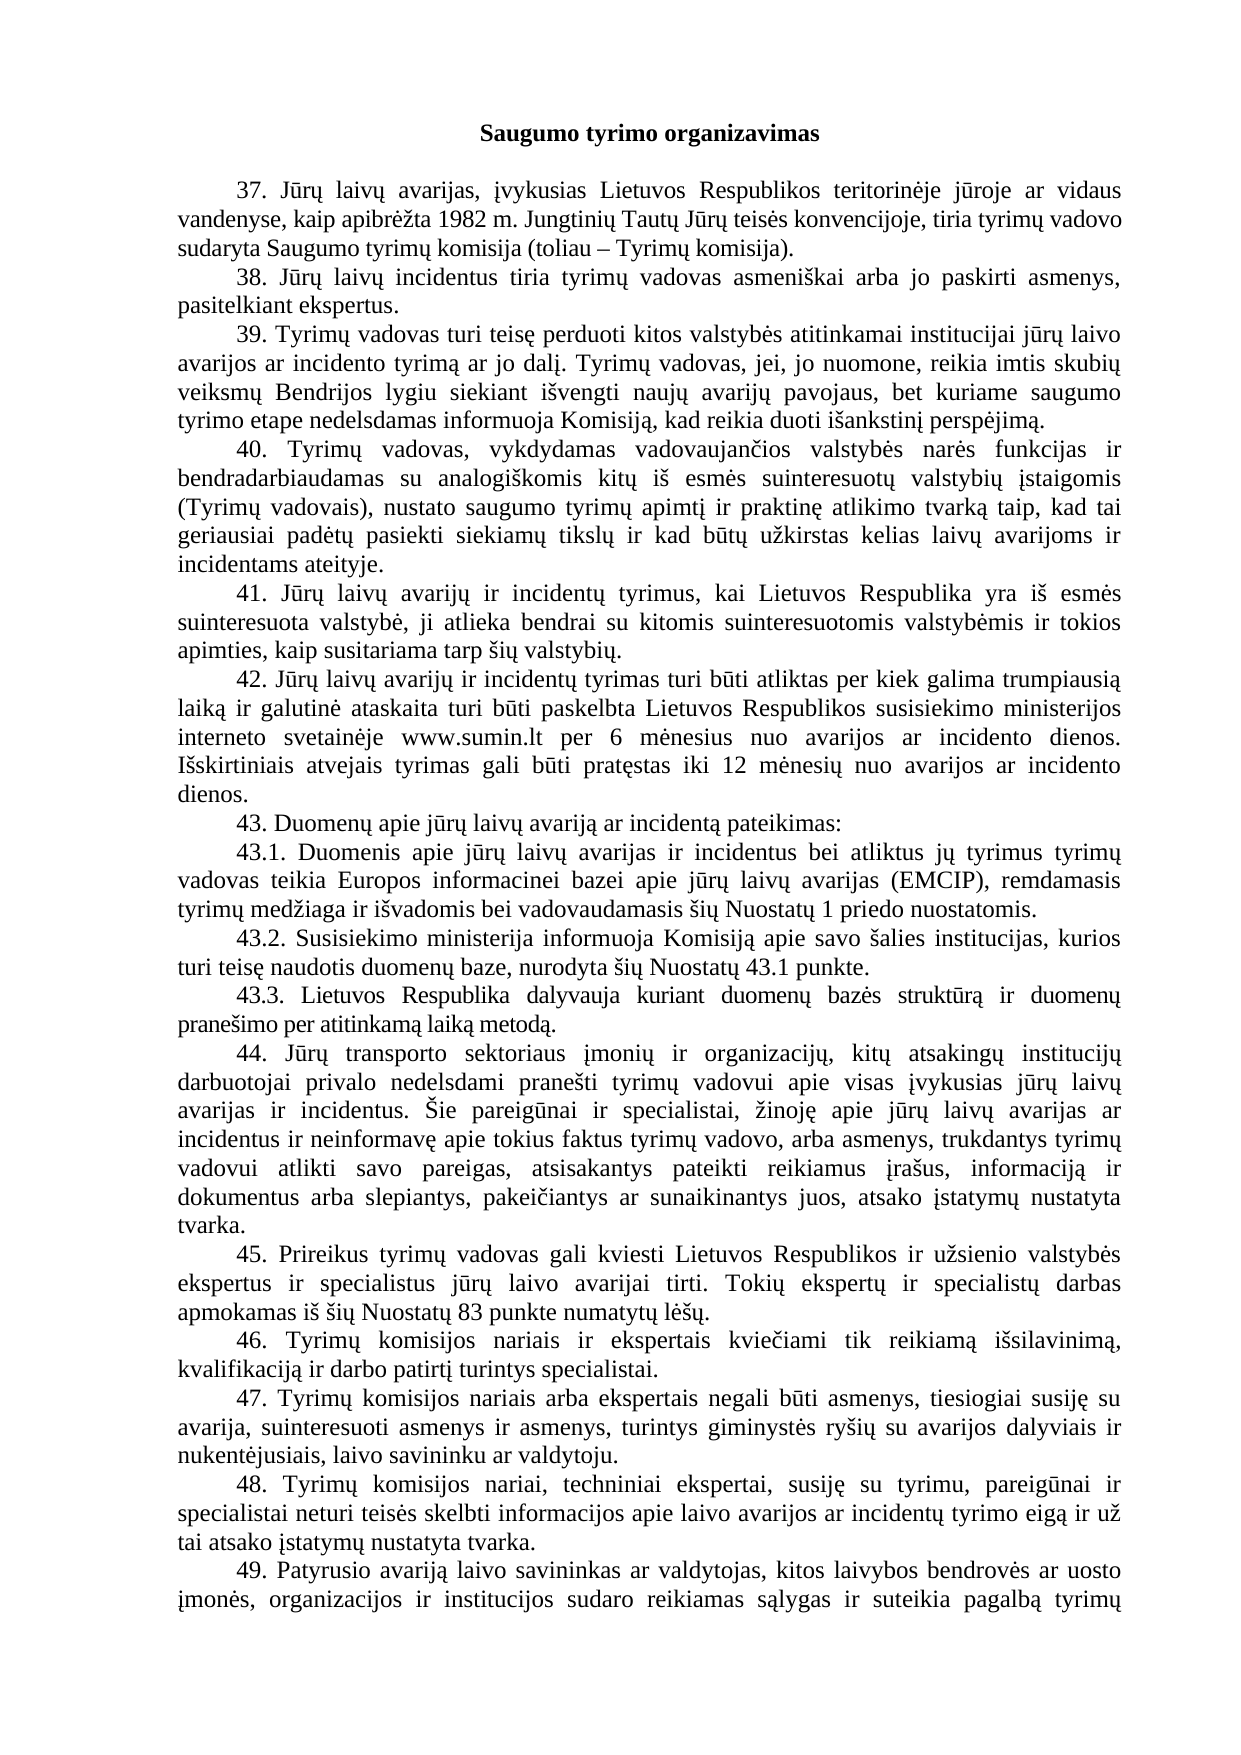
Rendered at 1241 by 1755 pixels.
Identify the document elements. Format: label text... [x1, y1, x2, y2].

text 43. Duomenų apie jūrų laivų avariją ar incidentą pateikimas: [177, 808, 1122, 837]
text 43.1. Duomenis apie jūrų laivų avarijas ir incidentus bei atliktus jų tyrimus tyrimų vadovas teikia Europos informacinei bazei apie jūrų laivų avarijas (EMCIP), remdamasis tyrimų medžiaga ir išvadomis bei vadovaudamasis šių Nuostatų 1 priedo nuostatomis. [177, 837, 1122, 923]
text 40. Tyrimų vadovas, vykdydamas vadovaujančios valstybės narės funkcijas ir bendradarbiaudamas su analogiškomis kitų iš esmės suinteresuotų valstybių įstaigomis (Tyrimų vadovais), nustato saugumo tyrimų apimtį ir praktinę atlikimo tvarką taip, kad tai geriausiai padėtų pasiekti siekiamų tikslų ir kad būtų užkirstas kelias laivų avarijoms ir incidentams ateityje. [177, 434, 1122, 578]
text 44. Jūrų transporto sektoriaus įmonių ir organizacijų, kitų atsakingų institucijų darbuotojai privalo nedelsdami pranešti tyrimų vadovui apie visas įvykusias jūrų laivų avarijas ir incidentus. Šie pareigūnai ir specialistai, žinoję apie jūrų laivų avarijas ar incidentus ir neinformavę apie tokius faktus tyrimų vadovo, arba asmenys, trukdantys tyrimų vadovui atlikti savo pareigas, atsisakantys pateikti reikiamus įrašus, informaciją ir dokumentus arba slepiantys, pakeičiantys ar sunaikinantys juos, atsako įstatymų nustatyta tvarka. [177, 1038, 1122, 1239]
text 39. Tyrimų vadovas turi teisę perduoti kitos valstybės atitinkamai institucijai jūrų laivo avarijos ar incidento tyrimą ar jo dalį. Tyrimų vadovas, jei, jo nuomone, reikia imtis skubių veiksmų Bendrijos lygiu siekiant išvengti naujų avarijų pavojaus, bet kuriame saugumo tyrimo etape nedelsdamas informuoja Komisiją, kad reikia duoti išankstinį perspėjimą. [177, 319, 1122, 434]
text 46. Tyrimų komisijos nariais ir ekspertais kviečiami tik reikiamą išsilavinimą, kvalifikaciją ir darbo patirtį turintys specialistai. [177, 1326, 1122, 1383]
text 37. Jūrų laivų avarijas, įvykusias Lietuvos Respublikos teritorinėje jūroje ar vidaus vandenyse, kaip apibrėžta 1982 m. Jungtinių Tautų Jūrų teisės konvencijoje, tiria tyrimų vadovo sudaryta Saugumo tyrimų komisija (toliau – Tyrimų komisija). [177, 176, 1122, 262]
text 41. Jūrų laivų avarijų ir incidentų tyrimus, kai Lietuvos Respublika yra iš esmės suinteresuota valstybė, ji atlieka bendrai su kitomis suinteresuotomis valstybėmis ir tokios apimties, kaip susitariama tarp šių valstybių. [177, 578, 1122, 664]
text 49. Patyrusio avariją laivo savininkas ar valdytojas, kitos laivybos bendrovės ar uosto įmonės, organizacijos ir institucijos sudaro reikiamas sąlygas ir suteikia pagalbą tyrimų [177, 1556, 1122, 1613]
text 45. Prireikus tyrimų vadovas gali kviesti Lietuvos Respublikos ir užsienio valstybės ekspertus ir specialistus jūrų laivo avarijai tirti. Tokių ekspertų ir specialistų darbas apmokamas iš šių Nuostatų 83 punkte numatytų lėšų. [177, 1239, 1122, 1326]
text 38. Jūrų laivų incidentus tiria tyrimų vadovas asmeniškai arba jo paskirti asmenys, pasitelkiant ekspertus. [177, 262, 1122, 319]
text 43.2. Susisiekimo ministerija informuoja Komisiją apie savo šalies institucijas, kurios turi teisę naudotis duomenų baze, nurodyta šių Nuostatų 43.1 punkte. [177, 923, 1122, 981]
text 43.3. Lietuvos Respublika dalyvauja kuriant duomenų bazės struktūrą ir duomenų pranešimo per atitinkamą laiką metodą. [177, 981, 1122, 1038]
text 47. Tyrimų komisijos nariais arba ekspertais negali būti asmenys, tiesiogiai susiję su avarija, suinteresuoti asmenys ir asmenys, turintys giminystės ryšių su avarijos dalyviais ir nukentėjusiais, laivo savininku ar valdytoju. [177, 1383, 1122, 1469]
text 42. Jūrų laivų avarijų ir incidentų tyrimas turi būti atliktas per kiek galima trumpiausią laiką ir galutinė ataskaita turi būti paskelbta Lietuvos Respublikos susisiekimo ministerijos interneto svetainėje www.sumin.lt per 6 mėnesius nuo avarijos ar incidento dienos. Išskirtiniais atvejais tyrimas gali būti pratęstas iki 12 mėnesių nuo avarijos ar incidento dienos. [177, 664, 1122, 808]
text 48. Tyrimų komisijos nariai, techniniai ekspertai, susiję su tyrimu, pareigūnai ir specialistai neturi teisės skelbti informacijos apie laivo avarijos ar incidentų tyrimo eigą ir už tai atsako įstatymų nustatyta tvarka. [177, 1469, 1122, 1556]
text Saugumo tyrimo organizavimas [177, 118, 1122, 147]
